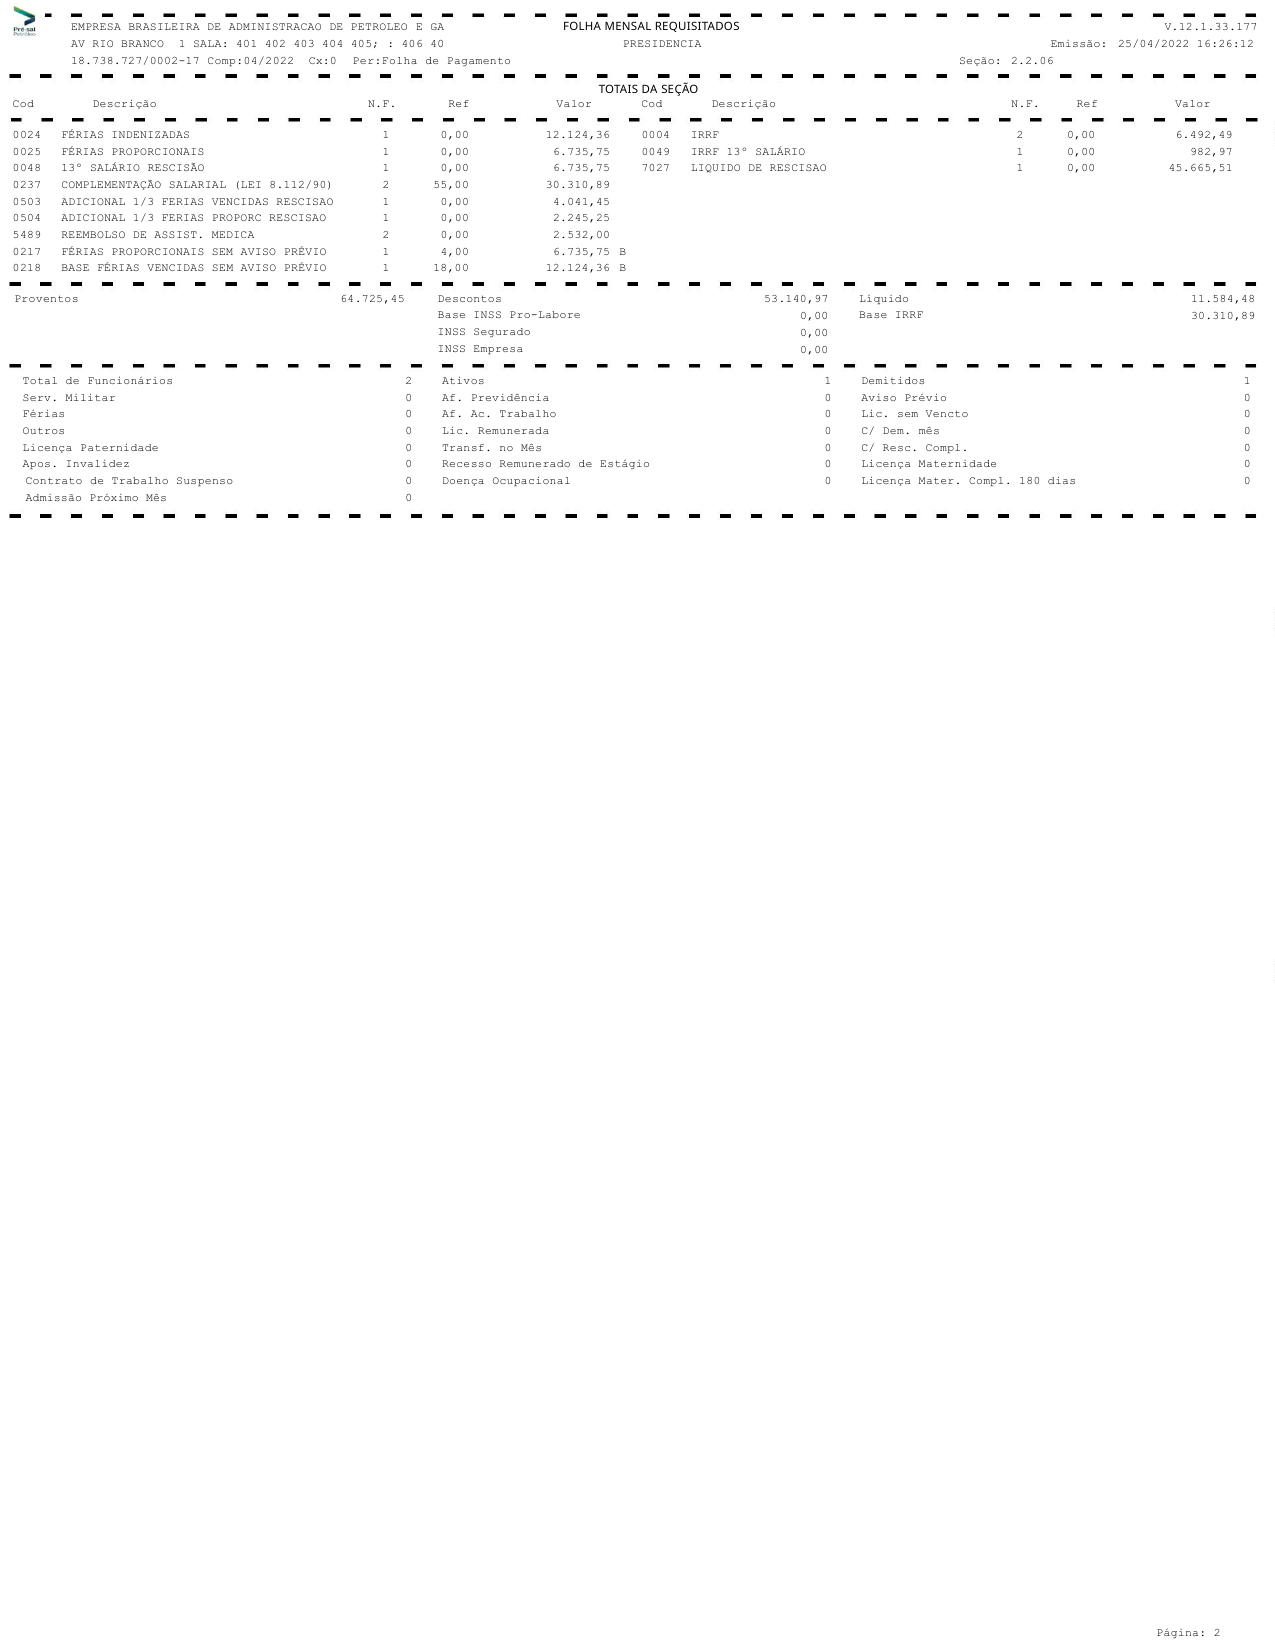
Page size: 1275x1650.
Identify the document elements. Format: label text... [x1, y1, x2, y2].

text Licença Maternidade [861, 457, 1018, 471]
text 1 [1016, 161, 1041, 174]
text 503 [20, 194, 58, 208]
text 024 [20, 127, 58, 141]
text 1 [382, 244, 407, 258]
text Licença Mater. Compl. 180 dias [861, 474, 1102, 487]
text 504 [20, 211, 58, 224]
text 0,00 [800, 342, 846, 356]
text 0 [405, 424, 429, 437]
text 0,00 [440, 227, 486, 241]
text 0 [824, 474, 849, 487]
text Cod [641, 97, 680, 111]
text Valor [556, 97, 609, 111]
text 1 [382, 194, 407, 208]
text Apos. Invalidez [22, 457, 259, 471]
text Descrição [711, 97, 793, 111]
text Recesso Remunerado de Estágio [442, 457, 675, 471]
text Outros [22, 424, 83, 437]
text Valor [1175, 97, 1228, 111]
text 2.532,00 [553, 228, 627, 241]
text 0 [405, 474, 429, 487]
text 6.492,49 [1175, 127, 1250, 141]
text 4.041,45 [553, 194, 627, 208]
text Licença Paternidade [22, 440, 259, 454]
text 6.735,75 [553, 161, 627, 174]
text 982,97 [1190, 144, 1250, 158]
text INSS Empresa [437, 341, 541, 355]
text 1 [824, 374, 849, 387]
text 0049 [641, 144, 687, 158]
text 1 [1016, 144, 1041, 158]
text 30.310,89 [546, 178, 627, 191]
text 0 [1244, 440, 1268, 454]
text 0 [824, 457, 849, 471]
text ADICIONAL 1/3 FERIAS VENCIDAS RESCISAO [61, 194, 359, 208]
text 0 [1244, 390, 1268, 404]
text Líquido [859, 291, 926, 305]
text Af. Ac. Trabalho [442, 407, 574, 421]
text 1 [382, 127, 407, 141]
text 2.245,25 [553, 211, 627, 224]
text 0 [824, 390, 849, 404]
text 217 [20, 244, 58, 258]
text 12.124,36 [546, 127, 627, 141]
text 4,00 [440, 244, 486, 258]
text Aviso Prévio [861, 390, 964, 404]
text COMPLEMENTAÇÃO SALARIAL (LEI 8.112/90) [61, 178, 359, 191]
text 2 [405, 374, 429, 387]
text REEMBOLSO DE ASSIST. MEDICA [61, 228, 359, 241]
text Ref [1076, 97, 1115, 111]
text 0,00 [1067, 161, 1113, 174]
text 0,00 [440, 144, 486, 158]
text 2 [1016, 127, 1041, 141]
text 0 [12, 127, 20, 141]
text 0 [12, 144, 20, 158]
text 0,00 [440, 161, 486, 174]
text 0,00 [800, 325, 846, 339]
text FÉRIAS PROPORCIONAIS SEM AVISO PRÉVIO [61, 244, 352, 258]
text BASE FÉRIAS VENCIDAS SEM AVISO PRÉVIO [61, 261, 352, 274]
text 025 [20, 144, 58, 158]
picture [0, 0, 1275, 1650]
text 237 [20, 177, 58, 191]
text Transf. no Mês [442, 440, 574, 454]
text N.F. [368, 97, 414, 111]
text 53.140,97 [764, 292, 846, 306]
text AV RIO BRANCO 1 SALA: 401 402 403 404 405; : 406 40 [71, 37, 469, 50]
text IRRF 13º SALÁRIO [691, 144, 823, 158]
text Base INSS Pro-Labore [437, 308, 603, 322]
text 1 [382, 161, 407, 174]
text 12.124,36 B [546, 261, 643, 274]
text Proventos [14, 291, 96, 305]
text 0 [824, 440, 849, 454]
text 25/04/2022 16:26:12 [1118, 37, 1275, 50]
text Contrato de Trabalho Suspenso [25, 474, 259, 487]
text 0 [12, 261, 20, 274]
text Ref [448, 97, 487, 111]
text 0,00 [440, 194, 486, 208]
text Descontos [437, 291, 519, 305]
text 1 [382, 211, 407, 224]
text 11.584,48 [1191, 292, 1273, 306]
text 0 [12, 244, 20, 258]
text Serv. Militar [22, 390, 196, 404]
text INSS Segurado [437, 325, 603, 338]
text N.F. [1011, 97, 1057, 111]
text LIQUIDO DE RESCISAO [691, 161, 848, 174]
text EMPRESA BRASILEIRA DE ADMINISTRACAO DE PETROLEO E GA [71, 20, 469, 33]
text 13º SALÁRIO RESCISÃO [61, 161, 226, 174]
text Af. Previdência [442, 390, 574, 404]
text FOLHA MENSAL REQUISITADOS [563, 20, 767, 33]
text 1 [382, 261, 407, 274]
text C/ Resc. Compl. [861, 440, 1018, 454]
text V.12.1.33.177 [1164, 20, 1275, 33]
text 0 [405, 407, 429, 421]
text 218 [20, 261, 58, 274]
text Férias [22, 407, 83, 421]
text 0 [824, 424, 849, 437]
text PRESIDENCIA [623, 37, 719, 50]
text Demitidos [861, 374, 943, 387]
text 0 [405, 390, 429, 404]
text 0 [1244, 424, 1268, 437]
text Cod [12, 97, 51, 111]
text Doença Ocupacional [442, 474, 675, 487]
text 7027 [641, 161, 687, 174]
text 0 [1244, 407, 1268, 421]
text 0,00 [440, 211, 486, 224]
text Descrição [92, 97, 174, 111]
text 64.725,45 [340, 292, 422, 306]
text 55,00 [433, 177, 486, 191]
text 0,00 [440, 127, 486, 141]
text Lic. Remunerada [442, 424, 574, 437]
text 489 [20, 227, 58, 241]
text 0,00 [1067, 144, 1113, 158]
text 1 [1244, 374, 1268, 387]
text Emissão: [1050, 37, 1118, 50]
text Ativos [442, 374, 502, 387]
text ADICIONAL 1/3 FERIAS PROPORC RESCISAO [61, 211, 359, 224]
text Admissão Próximo Mês [25, 491, 259, 504]
text 30.310,89 [1191, 309, 1273, 322]
text 18,00 [433, 261, 486, 274]
text 1 [71, 53, 78, 67]
text Seção: 2.2.06 [959, 53, 1130, 67]
text Página: 2 [1156, 1626, 1237, 1639]
text 6.735,75 B [553, 244, 643, 258]
text Base IRRF [859, 308, 941, 322]
text 0 [12, 211, 20, 224]
text 0 [1244, 457, 1268, 471]
text 048 [20, 161, 58, 174]
text 0 [405, 490, 429, 504]
text 0 [12, 177, 20, 191]
text FÉRIAS INDENIZADAS [61, 127, 210, 141]
text 0,00 [800, 309, 846, 322]
text 0 [12, 194, 20, 208]
text TOTAIS DA SEÇÃO [598, 82, 723, 96]
text 0,00 [1067, 127, 1113, 141]
text 0 [405, 440, 429, 454]
text 1 [382, 144, 407, 158]
text IRRF [691, 127, 736, 141]
text Lic. sem Vencto [861, 407, 986, 421]
text 0004 [641, 127, 687, 141]
text Total de Funcionários [22, 374, 196, 387]
text 2 [382, 227, 407, 241]
text FÉRIAS PROPORCIONAIS [61, 144, 226, 158]
text 6.735,75 [553, 144, 627, 158]
text 45.665,51 [1168, 161, 1250, 174]
text 8.738.727/0002-17 Comp:04/2022 Cx:0 Per:Folha de Pagamento [78, 53, 536, 67]
text 2 [382, 177, 407, 191]
text 0 [12, 161, 20, 174]
text 0 [1244, 474, 1268, 487]
text 0 [824, 407, 849, 421]
text 0 [405, 457, 429, 471]
text C/ Dem. mês [861, 424, 986, 437]
text 5 [12, 227, 20, 241]
